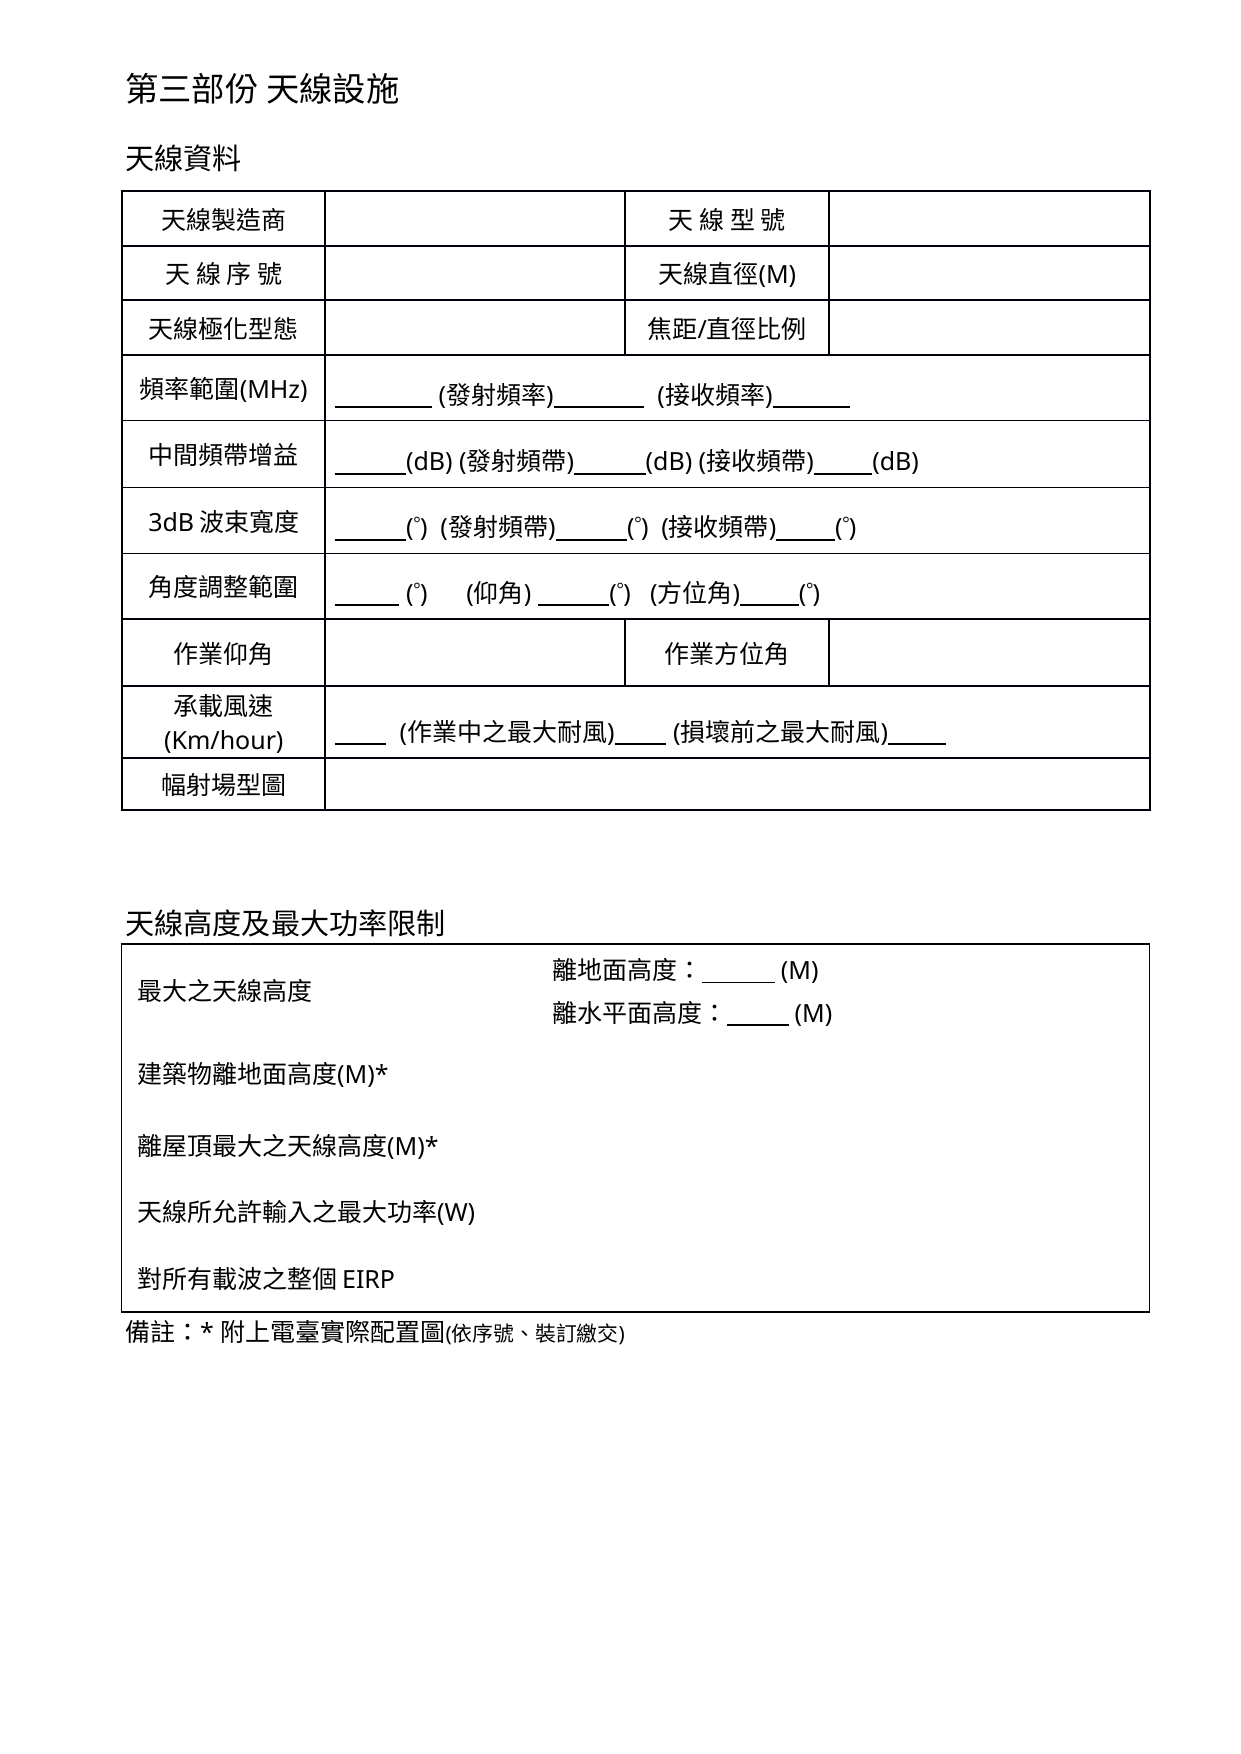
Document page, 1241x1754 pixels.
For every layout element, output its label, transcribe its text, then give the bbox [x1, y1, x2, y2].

table_cell 天線極化型態 [123, 301, 324, 354]
table_cell () (發射頻帶) () (接收頻帶) () [326, 488, 1149, 552]
table_cell [537, 1178, 1149, 1244]
table_cell 建築物離地面高度(M)* [122, 1036, 537, 1111]
table_cell [537, 1036, 1149, 1111]
text 第三部份 天線設施 [125, 62, 1125, 111]
table_cell 對所有載波之整個EIRP [122, 1244, 537, 1311]
table_cell 焦距/直徑比例 [626, 301, 828, 354]
table_header 離地面高度： (M) 離水平面高度： (M) [537, 945, 1149, 1036]
table_cell 作業仰角 [123, 620, 324, 685]
table_cell 中間頻帶增益 [123, 421, 324, 486]
table_cell 頻率範圍(MHz) [123, 356, 324, 420]
table_cell 離屋頂最大之天線高度(M)* [122, 1111, 537, 1178]
table_cell [830, 247, 1149, 299]
table_cell 作業方位角 [626, 620, 828, 685]
table_cell 3dB波束寬度 [123, 488, 324, 552]
table_cell () (仰角) () (方位角) () [326, 554, 1149, 618]
table_cell [326, 759, 1149, 809]
table_cell [537, 1111, 1149, 1178]
table_cell [830, 620, 1149, 685]
table_cell (dB) (發射頻帶) (dB) (接收頻帶) (dB) [326, 421, 1149, 486]
table_header [830, 192, 1149, 245]
table_cell 天 線 序 號 [123, 247, 324, 299]
table_header [326, 192, 624, 245]
text 天線資料 [125, 136, 1125, 178]
table_cell 承載風速 (Km/hour) [123, 687, 324, 757]
table_cell 天線直徑(M) [626, 247, 828, 299]
table_cell [830, 301, 1149, 354]
text 備註：* 附上電臺實際配置圖(依序號、裝訂繳交) [125, 1313, 1125, 1349]
table_header 最大之天線高度 [122, 945, 537, 1036]
table_header 天 線 型 號 [626, 192, 828, 245]
text 天線高度及最大功率限制 [125, 901, 1125, 943]
table_header 天線製造商 [123, 192, 324, 245]
table_cell (發射頻率) (接收頻率) [326, 356, 1149, 420]
table_cell (作業中之最大耐風) (損壞前之最大耐風) [326, 687, 1149, 757]
table_cell [326, 247, 624, 299]
table_cell [326, 301, 624, 354]
table_cell [537, 1244, 1149, 1311]
table_cell [326, 620, 624, 685]
table_cell 天線所允許輸入之最大功率(W) [122, 1178, 537, 1244]
table_cell 幅射場型圖 [123, 759, 324, 809]
table_cell 角度調整範圍 [123, 554, 324, 618]
